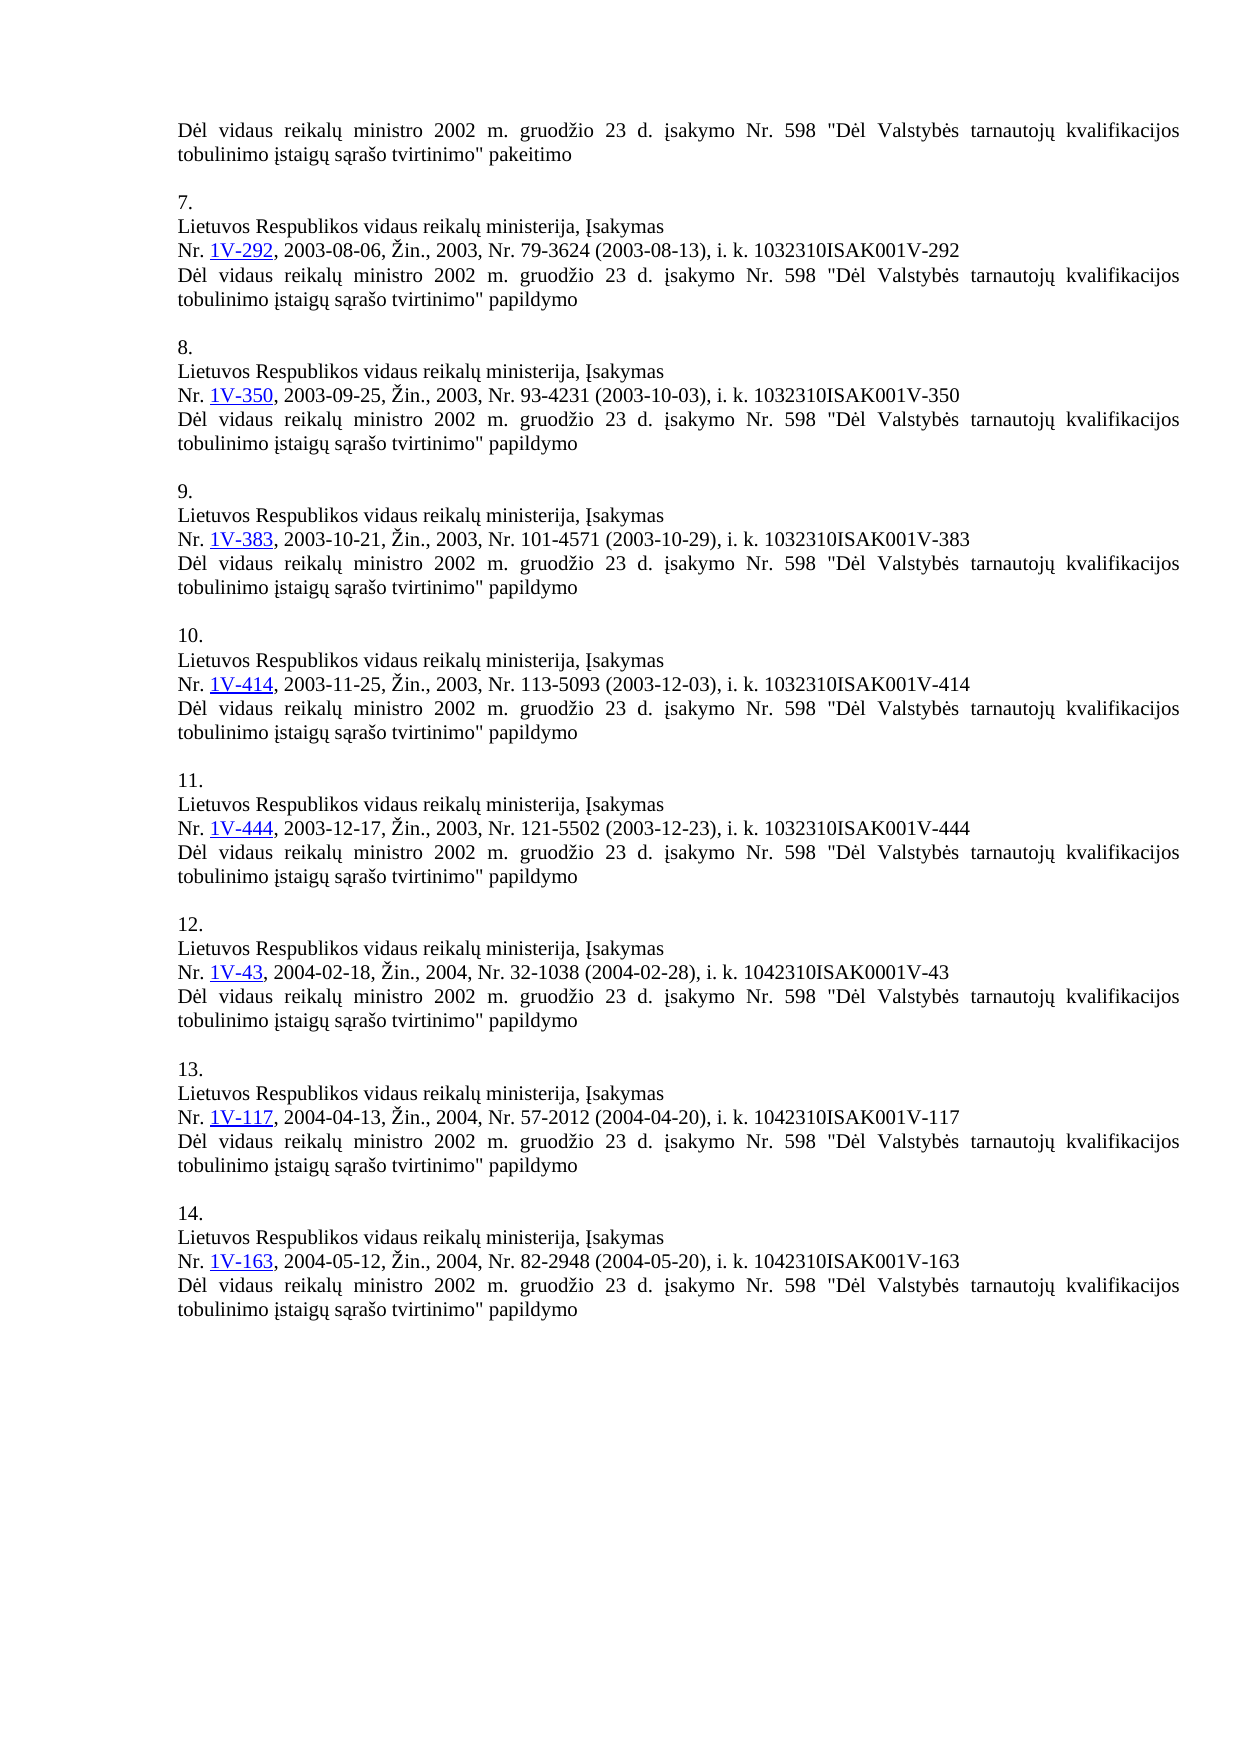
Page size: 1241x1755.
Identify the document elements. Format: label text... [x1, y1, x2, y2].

text Dėl vidaus reikalų ministro 2002 m. gruodžio 23 d. įsakymo Nr. 598 "Dėl Valstybės tarnautojų kvalifikacijos tobulinimo įstaigų sąrašo tvirtinimo" papildymo [177, 1273, 1181, 1321]
text Nr. 1V-383, 2003-10-21, Žin., 2003, Nr. 101-4571 (2003-10-29), i. k. 1032310ISAK001V-383 [177, 527, 1181, 551]
text 13. [177, 1057, 1181, 1081]
text Lietuvos Respublikos vidaus reikalų ministerija, Įsakymas [177, 1081, 1181, 1105]
text Lietuvos Respublikos vidaus reikalų ministerija, Įsakymas [177, 503, 1181, 527]
text 10. [177, 623, 1181, 647]
text Dėl vidaus reikalų ministro 2002 m. gruodžio 23 d. įsakymo Nr. 598 "Dėl Valstybės tarnautojų kvalifikacijos tobulinimo įstaigų sąrašo tvirtinimo" papildymo [177, 840, 1181, 888]
text 14. [177, 1201, 1181, 1225]
text 12. [177, 912, 1181, 936]
text Dėl vidaus reikalų ministro 2002 m. gruodžio 23 d. įsakymo Nr. 598 "Dėl Valstybės tarnautojų kvalifikacijos tobulinimo įstaigų sąrašo tvirtinimo" papildymo [177, 1129, 1181, 1177]
text Lietuvos Respublikos vidaus reikalų ministerija, Įsakymas [177, 792, 1181, 816]
text Dėl vidaus reikalų ministro 2002 m. gruodžio 23 d. įsakymo Nr. 598 "Dėl Valstybės tarnautojų kvalifikacijos tobulinimo įstaigų sąrašo tvirtinimo" papildymo [177, 984, 1181, 1032]
text Lietuvos Respublikos vidaus reikalų ministerija, Įsakymas [177, 647, 1181, 672]
text Dėl vidaus reikalų ministro 2002 m. gruodžio 23 d. įsakymo Nr. 598 "Dėl Valstybės tarnautojų kvalifikacijos tobulinimo įstaigų sąrašo tvirtinimo" papildymo [177, 262, 1181, 311]
text Lietuvos Respublikos vidaus reikalų ministerija, Įsakymas [177, 214, 1181, 238]
text 9. [177, 479, 1181, 503]
text Nr. 1V-292, 2003-08-06, Žin., 2003, Nr. 79-3624 (2003-08-13), i. k. 1032310ISAK001V-292 [177, 238, 1181, 262]
text Dėl vidaus reikalų ministro 2002 m. gruodžio 23 d. įsakymo Nr. 598 "Dėl Valstybės tarnautojų kvalifikacijos tobulinimo įstaigų sąrašo tvirtinimo" pakeitimo [177, 118, 1181, 166]
text Nr. 1V-117, 2004-04-13, Žin., 2004, Nr. 57-2012 (2004-04-20), i. k. 1042310ISAK001V-117 [177, 1105, 1181, 1129]
text Dėl vidaus reikalų ministro 2002 m. gruodžio 23 d. įsakymo Nr. 598 "Dėl Valstybės tarnautojų kvalifikacijos tobulinimo įstaigų sąrašo tvirtinimo" papildymo [177, 696, 1181, 744]
text 8. [177, 335, 1181, 359]
text Dėl vidaus reikalų ministro 2002 m. gruodžio 23 d. įsakymo Nr. 598 "Dėl Valstybės tarnautojų kvalifikacijos tobulinimo įstaigų sąrašo tvirtinimo" papildymo [177, 551, 1181, 599]
text Lietuvos Respublikos vidaus reikalų ministerija, Įsakymas [177, 359, 1181, 383]
text Dėl vidaus reikalų ministro 2002 m. gruodžio 23 d. įsakymo Nr. 598 "Dėl Valstybės tarnautojų kvalifikacijos tobulinimo įstaigų sąrašo tvirtinimo" papildymo [177, 407, 1181, 455]
text Nr. 1V-414, 2003-11-25, Žin., 2003, Nr. 113-5093 (2003-12-03), i. k. 1032310ISAK001V-414 [177, 672, 1181, 696]
text Lietuvos Respublikos vidaus reikalų ministerija, Įsakymas [177, 1225, 1181, 1249]
text 11. [177, 768, 1181, 792]
text 7. [177, 190, 1181, 214]
text Lietuvos Respublikos vidaus reikalų ministerija, Įsakymas [177, 936, 1181, 960]
text Nr. 1V-43, 2004-02-18, Žin., 2004, Nr. 32-1038 (2004-02-28), i. k. 1042310ISAK0001V-43 [177, 960, 1181, 984]
text Nr. 1V-350, 2003-09-25, Žin., 2003, Nr. 93-4231 (2003-10-03), i. k. 1032310ISAK001V-350 [177, 383, 1181, 407]
text Nr. 1V-163, 2004-05-12, Žin., 2004, Nr. 82-2948 (2004-05-20), i. k. 1042310ISAK001V-163 [177, 1249, 1181, 1273]
text Nr. 1V-444, 2003-12-17, Žin., 2003, Nr. 121-5502 (2003-12-23), i. k. 1032310ISAK001V-444 [177, 816, 1181, 840]
